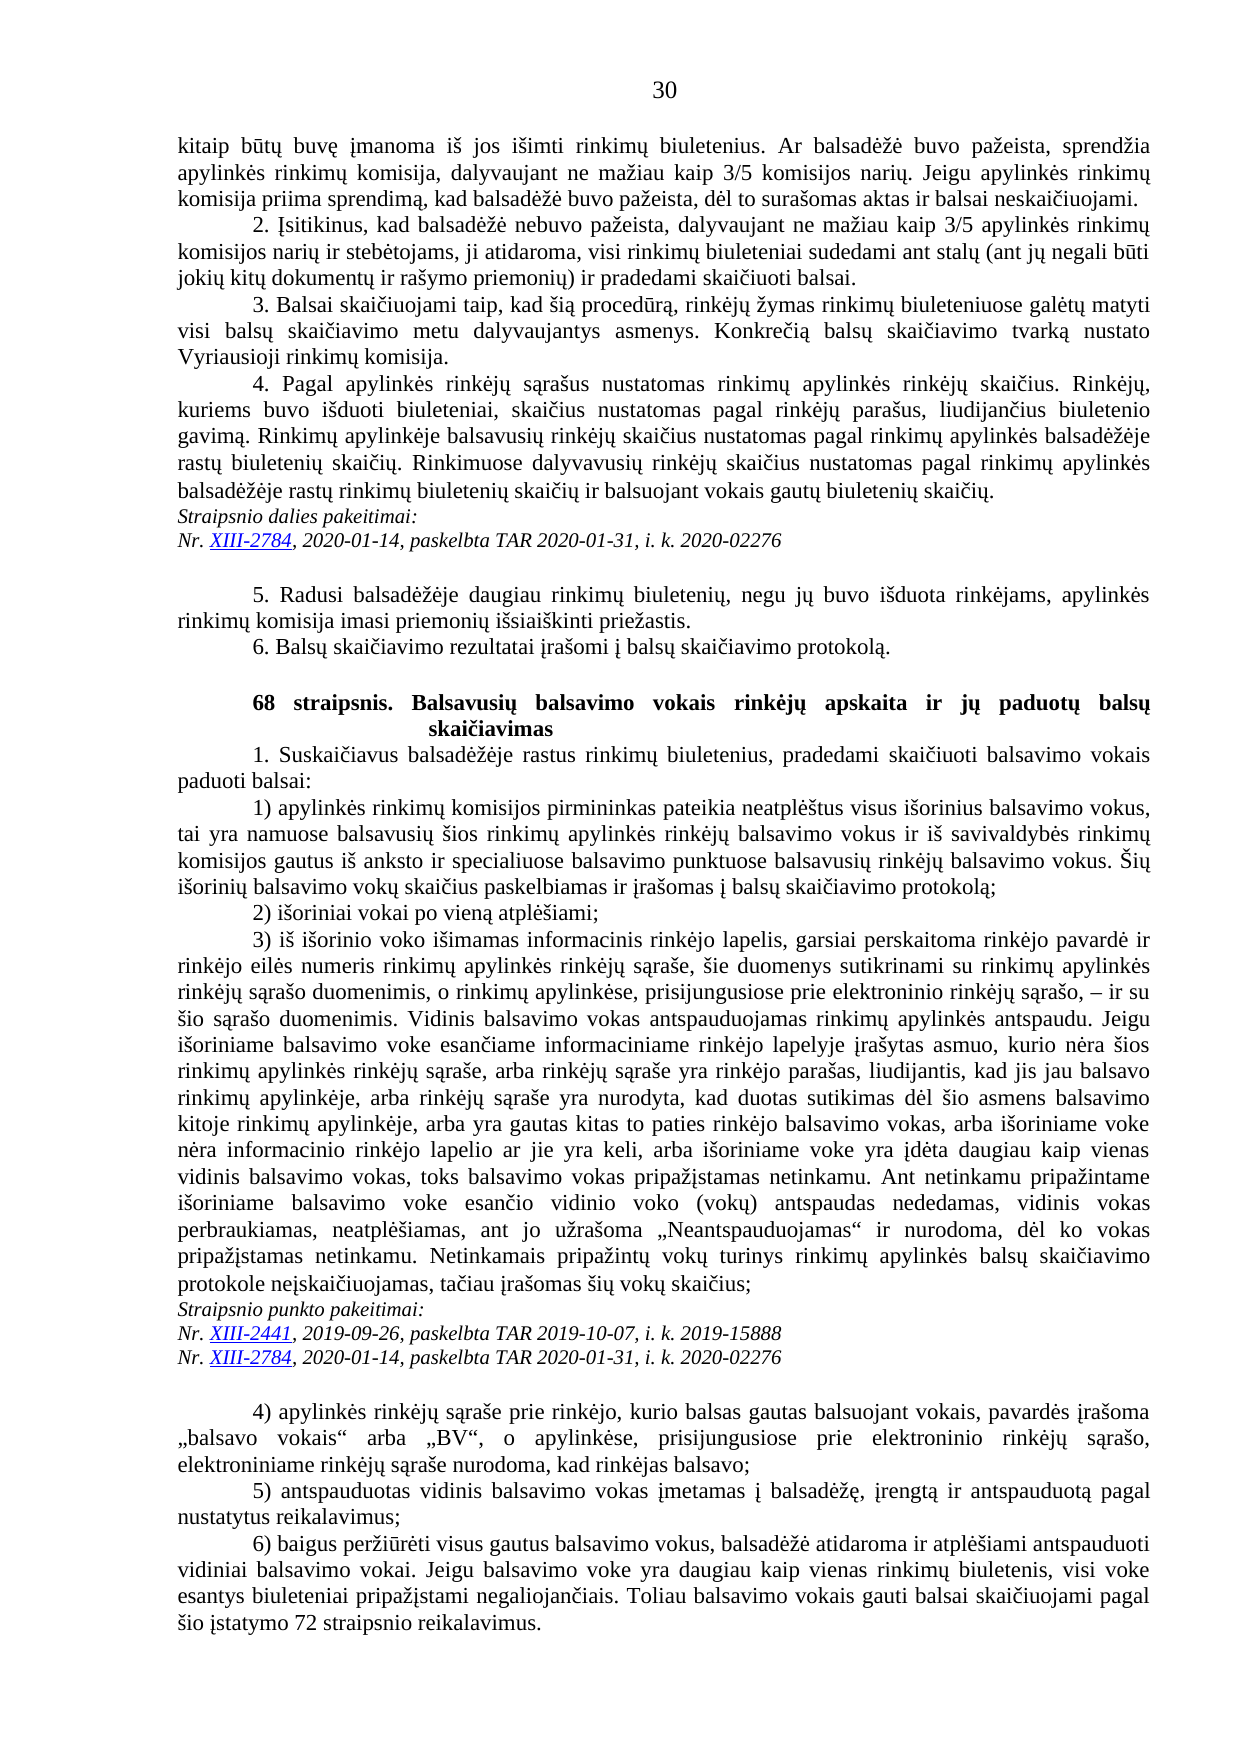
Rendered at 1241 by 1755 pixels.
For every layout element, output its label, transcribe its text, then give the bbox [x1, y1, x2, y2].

text Nr. XIII-2784, 2020-01-14, paskelbta TAR 2020-01-31, i. k. 2020-02276 [177, 528, 1152, 552]
text 1) apylinkės rinkimų komisijos pirmininkas pateikia neatplėštus visus išorinius balsavimo vokus, tai yra namuose balsavusių šios rinkimų apylinkės rinkėjų balsavimo vokus ir iš savivaldybės rinkimų komisijos gautus iš anksto ir specialiuose balsavimo punktuose balsavusių rinkėjų balsavimo vokus. Šių išorinių balsavimo vokų skaičius paskelbiamas ir įrašomas į balsų skaičiavimo protokolą; [177, 794, 1152, 899]
text 2. Įsitikinus, kad balsadėžė nebuvo pažeista, dalyvaujant ne mažiau kaip 3/5 apylinkės rinkimų komisijos narių ir stebėtojams, ji atidaroma, visi rinkimų biuleteniai sudedami ant stalų (ant jų negali būti jokių kitų dokumentų ir rašymo priemonių) ir pradedami skaičiuoti balsai. [177, 212, 1152, 291]
text 4. Pagal apylinkės rinkėjų sąrašus nustatomas rinkimų apylinkės rinkėjų skaičius. Rinkėjų, kuriems buvo išduoti biuleteniai, skaičius nustatomas pagal rinkėjų parašus, liudijančius biuletenio gavimą. Rinkimų apylinkėje balsavusių rinkėjų skaičius nustatomas pagal rinkimų apylinkės balsadėžėje rastų biuletenių skaičių. Rinkimuose dalyvavusių rinkėjų skaičius nustatomas pagal rinkimų apylinkės balsadėžėje rastų rinkimų biuletenių skaičių ir balsuojant vokais gautų biuletenių skaičių. [177, 370, 1152, 504]
text 4) apylinkės rinkėjų sąraše prie rinkėjo, kurio balsas gautas balsuojant vokais, pavardės įrašoma „balsavo vokais“ arba „BV“, o apylinkėse, prisijungusiose prie elektroninio rinkėjų sąrašo, elektroniniame rinkėjų sąraše nurodoma, kad rinkėjas balsavo; [177, 1398, 1152, 1477]
text 6. Balsų skaičiavimo rezultatai įrašomi į balsų skaičiavimo protokolą. [177, 633, 1152, 660]
text Nr. XIII-2441, 2019-09-26, paskelbta TAR 2019-10-07, i. k. 2019-15888 [177, 1321, 1152, 1345]
text 1. Suskaičiavus balsadėžėje rastus rinkimų biuletenius, pradedami skaičiuoti balsavimo vokais paduoti balsai: [177, 741, 1152, 794]
text Straipsnio punkto pakeitimai: [177, 1297, 1152, 1321]
text Nr. XIII-2784, 2020-01-14, paskelbta TAR 2020-01-31, i. k. 2020-02276 [177, 1345, 1152, 1369]
text 3) iš išorinio voko išimamas informacinis rinkėjo lapelis, garsiai perskaitoma rinkėjo pavardė ir rinkėjo eilės numeris rinkimų apylinkės rinkėjų sąraše, šie duomenys sutikrinami su rinkimų apylinkės rinkėjų sąrašo duomenimis, o rinkimų apylinkėse, prisijungusiose prie elektroninio rinkėjų sąrašo, – ir su šio sąrašo duomenimis. Vidinis balsavimo vokas antspauduojamas rinkimų apylinkės antspaudu. Jeigu išoriniame balsavimo voke esančiame informaciniame rinkėjo lapelyje įrašytas asmuo, kurio nėra šios rinkimų apylinkės rinkėjų sąraše, arba rinkėjų sąraše yra rinkėjo parašas, liudijantis, kad jis jau balsavo rinkimų apylinkėje, arba rinkėjų sąraše yra nurodyta, kad duotas sutikimas dėl šio asmens balsavimo kitoje rinkimų apylinkėje, arba yra gautas kitas to paties rinkėjo balsavimo vokas, arba išoriniame voke nėra informacinio rinkėjo lapelio ar jie yra keli, arba išoriniame voke yra įdėta daugiau kaip vienas vidinis balsavimo vokas, toks balsavimo vokas pripažįstamas netinkamu. Ant netinkamu pripažintame išoriniame balsavimo voke esančio vidinio voko (vokų) antspaudas nededamas, vidinis vokas perbraukiamas, neatplėšiamas, ant jo užrašoma „Neantspauduojamas“ ir nurodoma, dėl ko vokas pripažįstamas netinkamu. Netinkamais pripažintų vokų turinys rinkimų apylinkės balsų skaičiavimo protokole neįskaičiuojamas, tačiau įrašomas šių vokų skaičius; [177, 926, 1152, 1297]
text Straipsnio dalies pakeitimai: [177, 504, 1152, 528]
text 3. Balsai skaičiuojami taip, kad šią procedūrą, rinkėjų žymas rinkimų biuleteniuose galėtų matyti visi balsų skaičiavimo metu dalyvaujantys asmenys. Konkrečią balsų skaičiavimo tvarką nustato Vyriausioji rinkimų komisija. [177, 291, 1152, 370]
text 5. Radusi balsadėžėje daugiau rinkimų biuletenių, negu jų buvo išduota rinkėjams, apylinkės rinkimų komisija imasi priemonių išsiaiškinti priežastis. [177, 581, 1152, 633]
text 5) antspauduotas vidinis balsavimo vokas įmetamas į balsadėžę, įrengtą ir antspauduotą pagal nustatytus reikalavimus; [177, 1477, 1152, 1530]
text 68 straipsnis. Balsavusių balsavimo vokais rinkėjų apskaita ir jų paduotų balsų skaičiavimas [252, 688, 1152, 741]
text kitaip būtų buvę įmanoma iš jos išimti rinkimų biuletenius. Ar balsadėžė buvo pažeista, sprendžia apylinkės rinkimų komisija, dalyvaujant ne mažiau kaip 3/5 komisijos narių. Jeigu apylinkės rinkimų komisija priima sprendimą, kad balsadėžė buvo pažeista, dėl to surašomas aktas ir balsai neskaičiuojami. [177, 132, 1152, 212]
text 2) išoriniai vokai po vieną atplėšiami; [177, 899, 1152, 926]
text 6) baigus peržiūrėti visus gautus balsavimo vokus, balsadėžė atidaroma ir atplėšiami antspauduoti vidiniai balsavimo vokai. Jeigu balsavimo voke yra daugiau kaip vienas rinkimų biuletenis, visi voke esantys biuleteniai pripažįstami negaliojančiais. Toliau balsavimo vokais gauti balsai skaičiuojami pagal šio įstatymo 72 straipsnio reikalavimus. [177, 1530, 1152, 1635]
